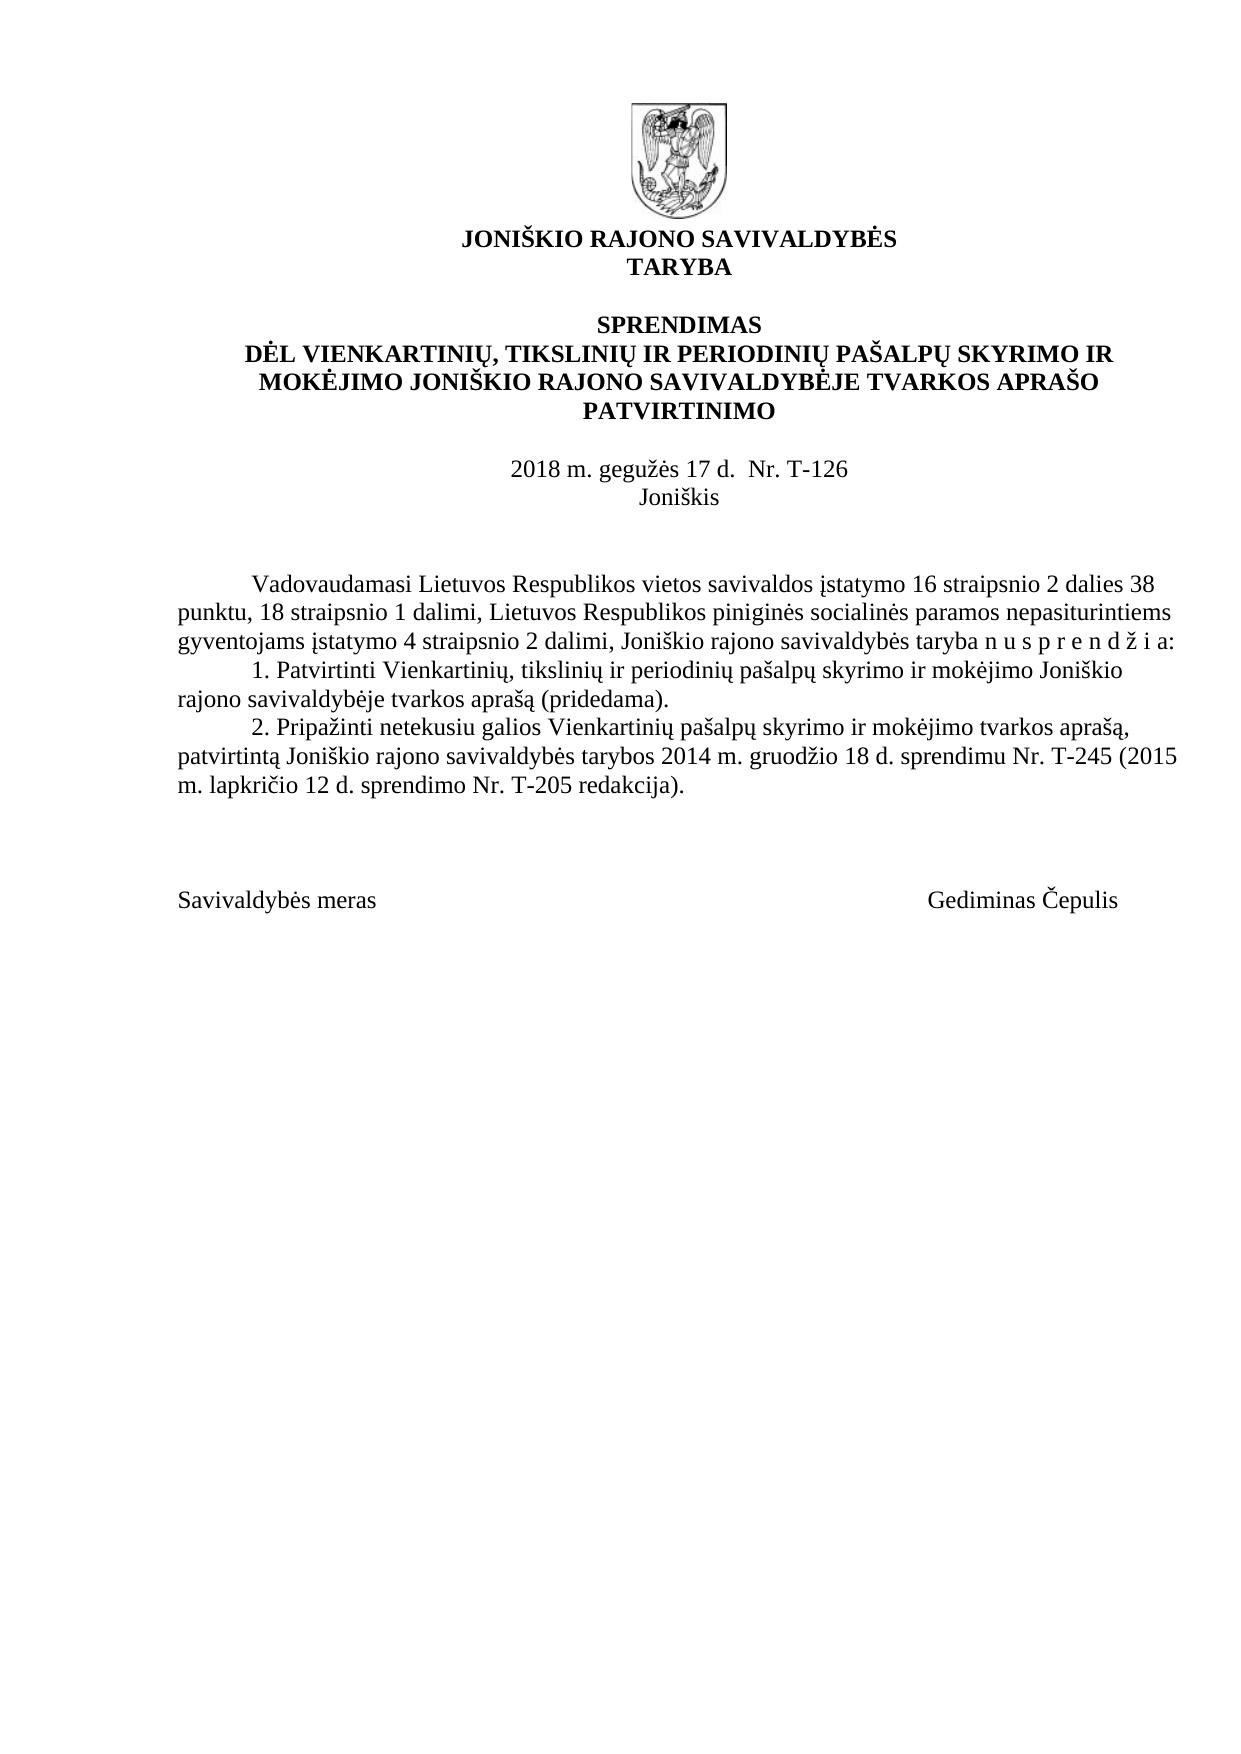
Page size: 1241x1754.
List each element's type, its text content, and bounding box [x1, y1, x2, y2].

text DĖL VIENKARTINIŲ, TIKSLINIŲ IR PERIODINIŲ PAŠALPŲ SKYRIMO IR MOKĖJIMO JONIŠKIO RAJONO SAVIVALDYBĖJE TVARKOS APRAŠO PATVIRTINIMO [177, 339, 1181, 425]
text Vadovaudamasi Lietuvos Respublikos vietos savivaldos įstatymo 16 straipsnio 2 dalies 38 punktu, 18 straipsnio 1 dalimi, Lietuvos Respublikos piniginės socialinės paramos nepasiturintiems gyventojams įstatymo 4 straipsnio 2 dalimi, Joniškio rajono savivaldybės taryba nusprendžia: [177, 569, 1181, 655]
text 2018 m. gegužės 17 d. Nr. T-126 [177, 454, 1181, 482]
text Joniškio rajono savivaldybės TARYBA [177, 224, 1181, 281]
text Joniškis [177, 482, 1181, 511]
text SPRENDIMAS [177, 310, 1181, 339]
text Savivaldybės meras Gediminas Čepulis [177, 885, 1181, 914]
text 1. Patvirtinti Vienkartinių, tikslinių ir periodinių pašalpų skyrimo ir mokėjimo Joniškio rajono savivaldybėje tvarkos aprašą (pridedama). [177, 655, 1181, 712]
text 2. Pripažinti netekusiu galios Vienkartinių pašalpų skyrimo ir mokėjimo tvarkos aprašą, patvirtintą Joniškio rajono savivaldybės tarybos 2014 m. gruodžio 18 d. sprendimu Nr. T-245 (2015 m. lapkričio 12 d. sprendimo Nr. T-205 redakcija). [177, 712, 1181, 799]
